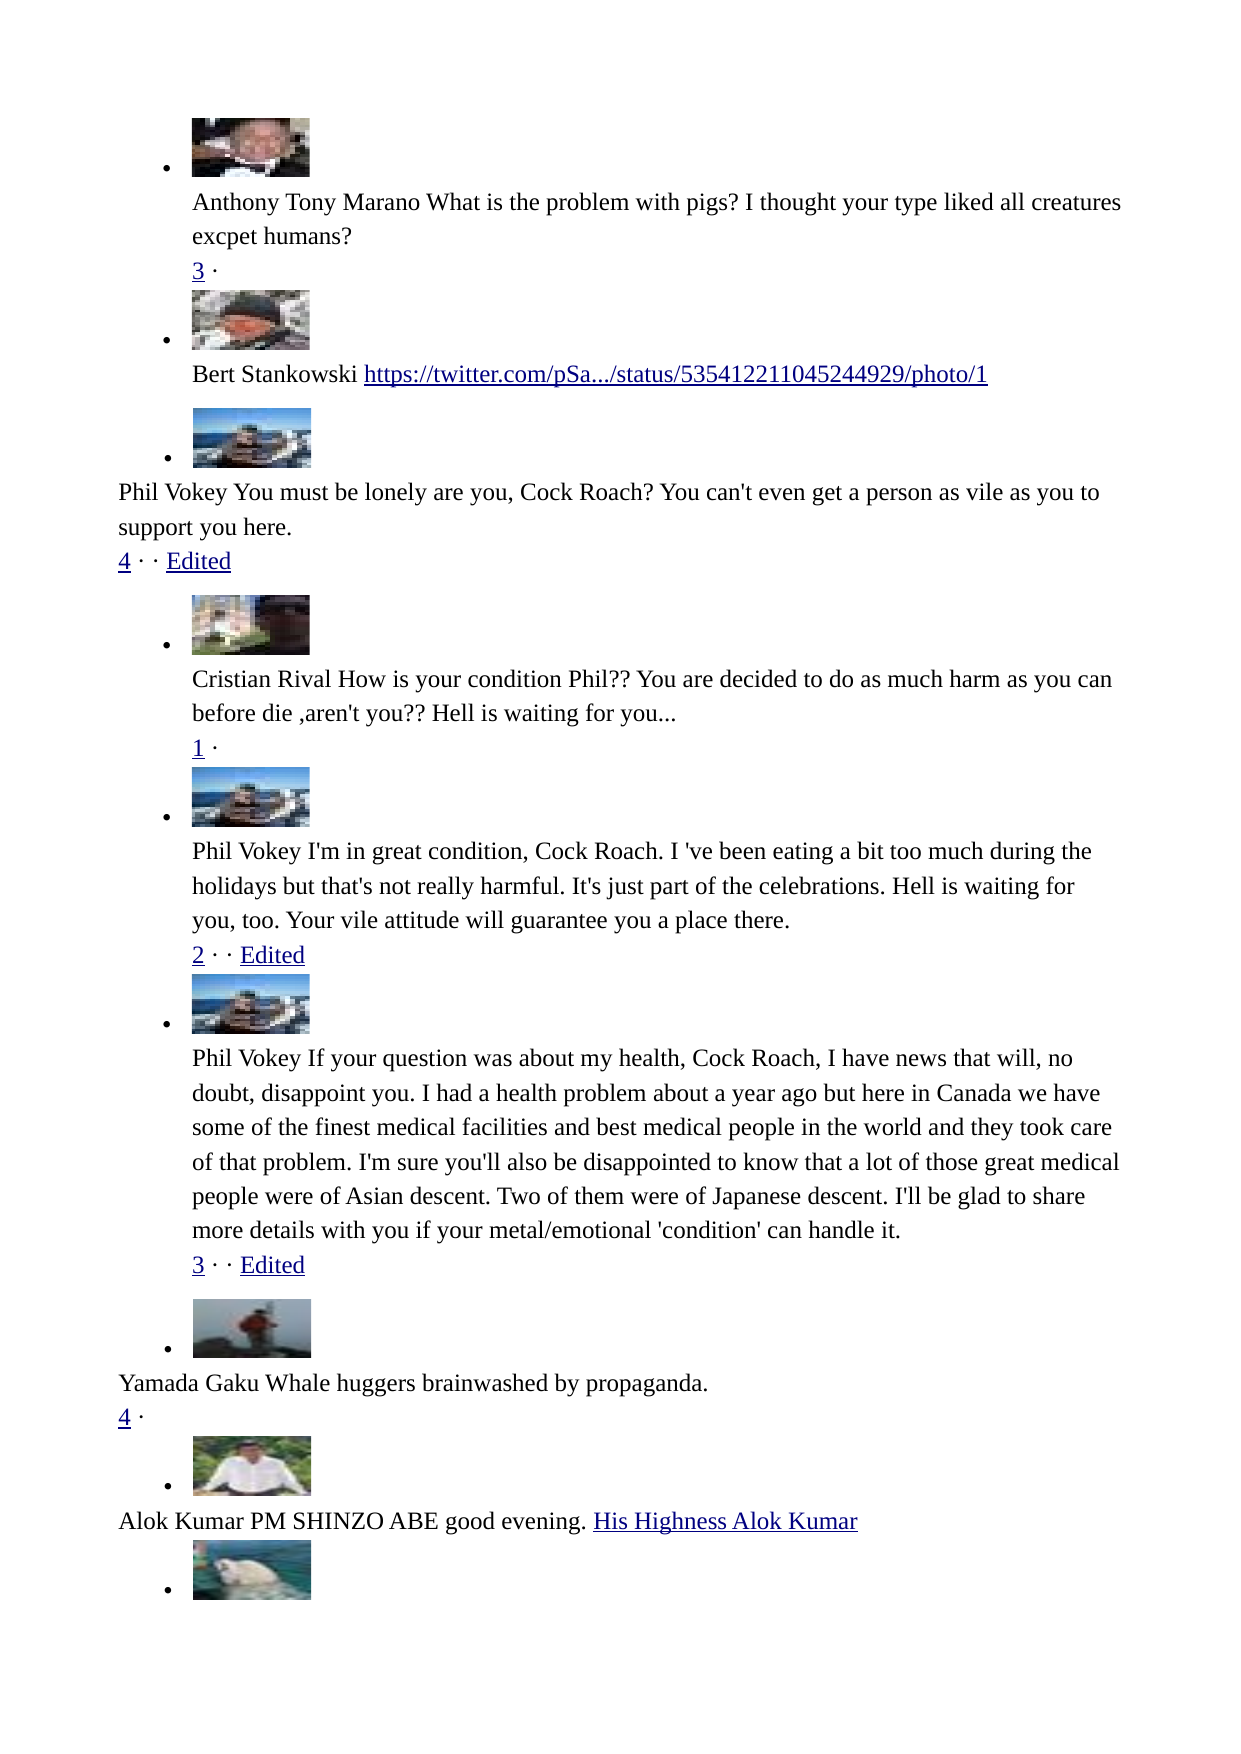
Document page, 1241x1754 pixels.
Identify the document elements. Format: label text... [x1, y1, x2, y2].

list Anthony Tony Marano What is the problem with pigs? I thought your type liked all creatures excpet humans? [162, 187, 1122, 250]
list 3 · [162, 256, 1122, 285]
list 1 · [162, 733, 1122, 762]
picture [191, 595, 310, 655]
text 4 · · Edited [118, 546, 1122, 575]
picture [193, 408, 312, 468]
text Alok Kumar PM SHINZO ABE good evening. His Highness Alok Kumar [118, 1506, 1122, 1534]
list 2 · · Edited [162, 940, 1122, 968]
list Bert Stankowski https://twitter.com/pSa.../status/535412211045244929/photo/1 [162, 359, 1122, 388]
picture [193, 1540, 312, 1600]
list Phil Vokey I'm in great condition, Cock Roach. I 've been eating a bit too much during the holidays but that's not really harmful. It's just part of the celebrations. Hell is waiting for you, too. Your vile attitude will guarantee you a place there. [162, 836, 1122, 934]
picture [191, 767, 310, 827]
picture [193, 1299, 312, 1358]
text Yamada Gaku Whale huggers brainwashed by propaganda. [118, 1368, 1122, 1397]
picture [193, 1436, 312, 1496]
list Cristian Rival How is your condition Phil?? You are decided to do as much harm as you can before die ,aren't you?? Hell is waiting for you... [162, 664, 1122, 727]
picture [191, 974, 310, 1034]
text 4 · [118, 1402, 1122, 1431]
list Phil Vokey If your question was about my health, Cock Roach, I have news that will, no doubt, disappoint you. I had a health problem about a year ago but here in Canada we have some of the finest medical facilities and best medical people in the world and they took care of that problem. I'm sure you'll also be disappointed to know that a lot of those great medical people were of Asian descent. Two of them were of Japanese descent. I'll be glad to share more details with you if your metal/emotional 'condition' can handle it. [162, 1043, 1122, 1244]
list 3 · · Edited [162, 1250, 1122, 1279]
text Phil Vokey You must be lonely are you, Cock Roach? You can't even get a person as vile as you to support you here. [118, 477, 1122, 540]
picture [191, 290, 310, 350]
picture [191, 118, 310, 177]
